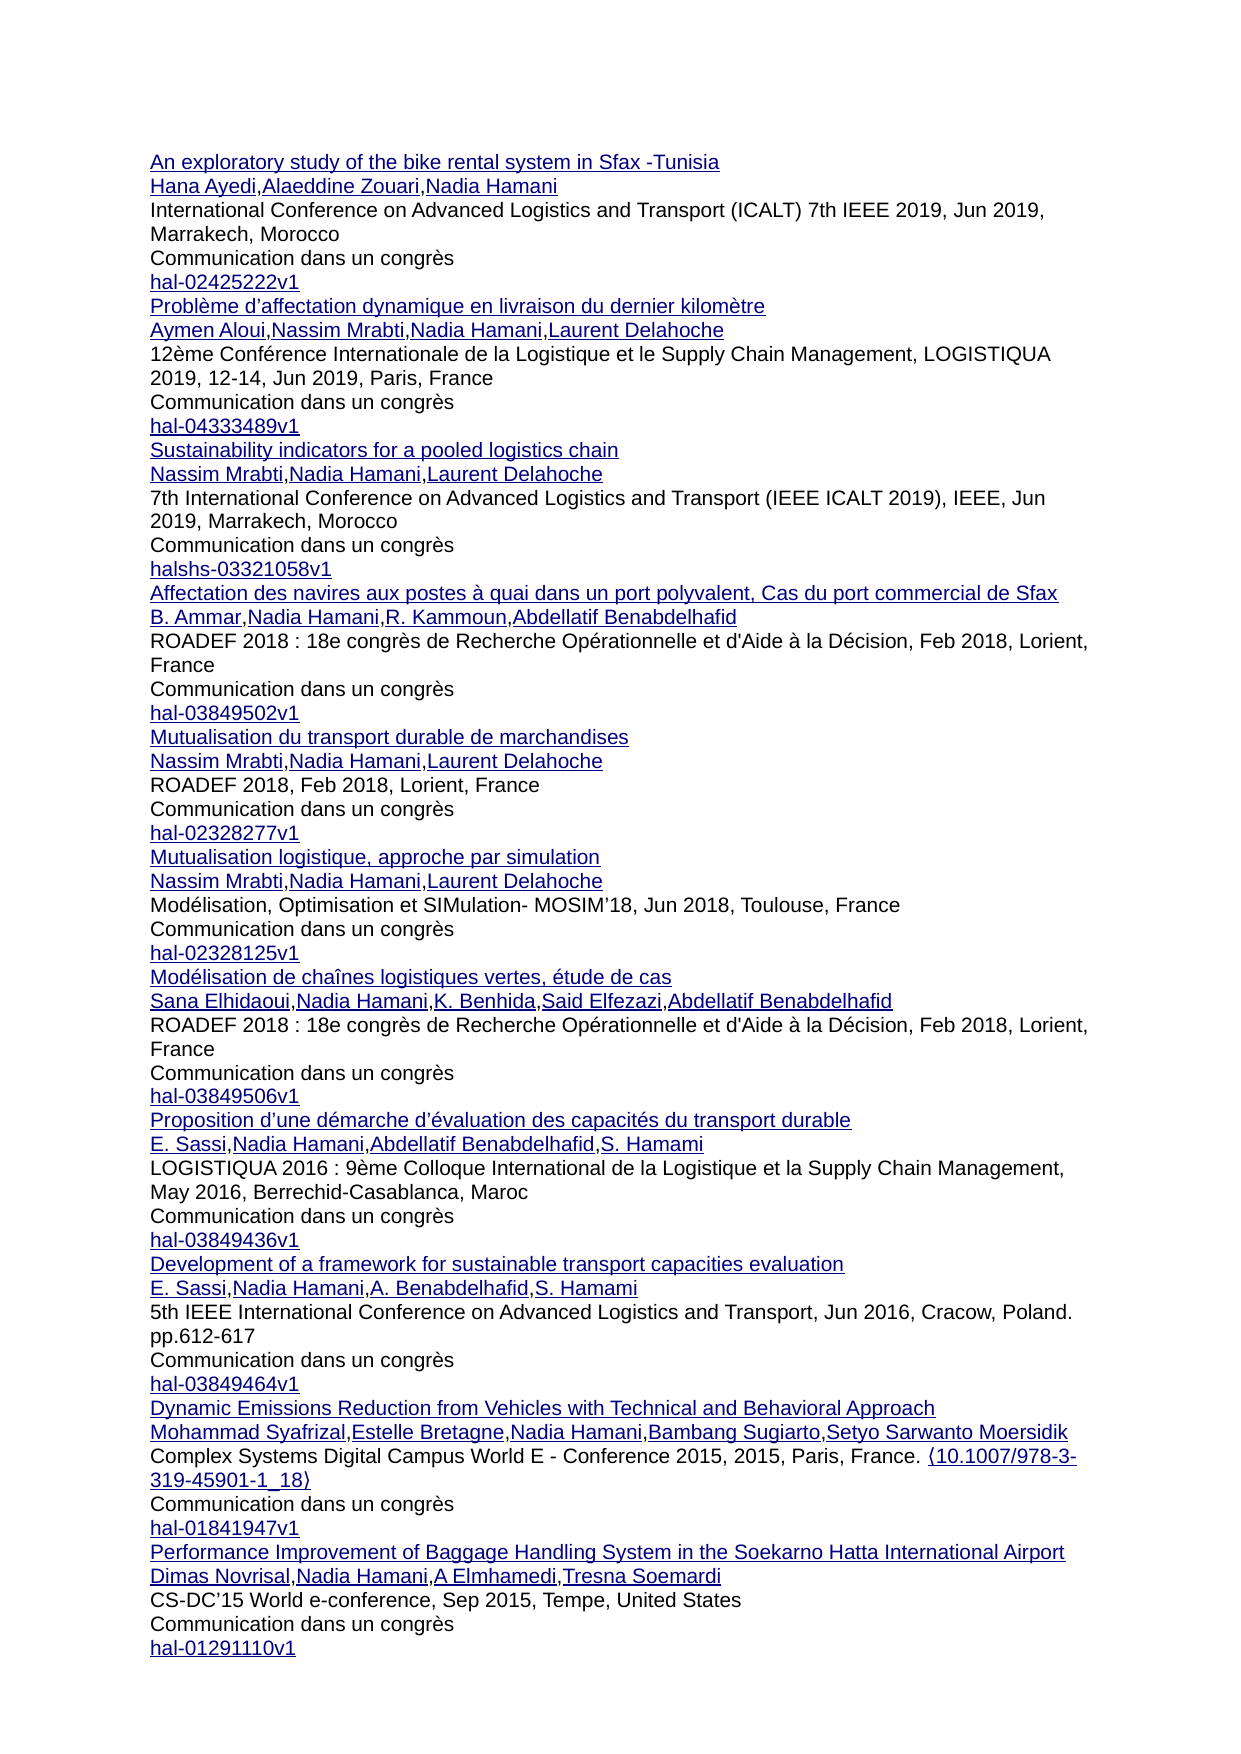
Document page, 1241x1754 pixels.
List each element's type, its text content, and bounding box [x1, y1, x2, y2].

table_cell Development of a framework for sustainable transport capacities evaluation E. Sassi,Nadia Hamani,A. Benabdelhafid,S. Hamami 5th IEEE International Conference on Advanced Logistics and Transport, Jun 2016, Cracow, Poland. pp.612-617 Communication dans un congrès hal-03849464v1 [150, 1252, 1090, 1396]
table_cell Problème d’affectation dynamique en livraison du dernier kilomètre Aymen Aloui,Nassim Mrabti,Nadia Hamani,Laurent Delahoche 12ème Conférence Internationale de la Logistique et le Supply Chain Management, LOGISTIQUA 2019, 12-14, Jun 2019, Paris, France Communication dans un congrès hal-04333489v1 [150, 294, 1090, 437]
table_cell Mutualisation du transport durable de marchandises Nassim Mrabti,Nadia Hamani,Laurent Delahoche ROADEF 2018, Feb 2018, Lorient, France Communication dans un congrès hal-02328277v1 [150, 725, 1090, 845]
table_cell Modélisation de chaînes logistiques vertes, étude de cas Sana Elhidaoui,Nadia Hamani,K. Benhida,Said Elfezazi,Abdellatif Benabdelhafid ROADEF 2018 : 18e congrès de Recherche Opérationnelle et d'Aide à la Décision, Feb 2018, Lorient, France Communication dans un congrès hal-03849506v1 [150, 965, 1090, 1108]
table_cell Performance Improvement of Baggage Handling System in the Soekarno Hatta International Airport Dimas Novrisal,Nadia Hamani,A Elmhamedi,Tresna Soemardi CS-DC’15 World e-conference, Sep 2015, Tempe, United States Communication dans un congrès hal-01291110v1 [150, 1540, 1090, 1659]
table_cell Affectation des navires aux postes à quai dans un port polyvalent, Cas du port commercial de Sfax B. Ammar,Nadia Hamani,R. Kammoun,Abdellatif Benabdelhafid ROADEF 2018 : 18e congrès de Recherche Opérationnelle et d'Aide à la Décision, Feb 2018, Lorient, France Communication dans un congrès hal-03849502v1 [150, 581, 1090, 725]
table_cell Proposition d’une démarche d’évaluation des capacités du transport durable E. Sassi,Nadia Hamani,Abdellatif Benabdelhafid,S. Hamami LOGISTIQUA 2016 : 9ème Colloque International de la Logistique et la Supply Chain Management, May 2016, Berrechid-Casablanca, Maroc Communication dans un congrès hal-03849436v1 [150, 1108, 1090, 1252]
table_cell Mutualisation logistique, approche par simulation Nassim Mrabti,Nadia Hamani,Laurent Delahoche Modélisation, Optimisation et SIMulation- MOSIM’18, Jun 2018, Toulouse, France Communication dans un congrès hal-02328125v1 [150, 845, 1090, 964]
table_cell Sustainability indicators for a pooled logistics chain Nassim Mrabti,Nadia Hamani,Laurent Delahoche 7th International Conference on Advanced Logistics and Transport (IEEE ICALT 2019), IEEE, Jun 2019, Marrakech, Morocco Communication dans un congrès halshs-03321058v1 [150, 438, 1090, 581]
table_cell Dynamic Emissions Reduction from Vehicles with Technical and Behavioral Approach Mohammad Syafrizal,Estelle Bretagne,Nadia Hamani,Bambang Sugiarto,Setyo Sarwanto Moersidik Complex Systems Digital Campus World E - Conference 2015, 2015, Paris, France. ⟨10.1007/978-3-319-45901-1_18⟩ Communication dans un congrès hal-01841947v1 [150, 1396, 1090, 1539]
table_cell An exploratory study of the bike rental system in Sfax -Tunisia Hana Ayedi,Alaeddine Zouari,Nadia Hamani International Conference on Advanced Logistics and Transport (ICALT) 7th IEEE 2019, Jun 2019, Marrakech, Morocco Communication dans un congrès hal-02425222v1 [150, 150, 1090, 294]
